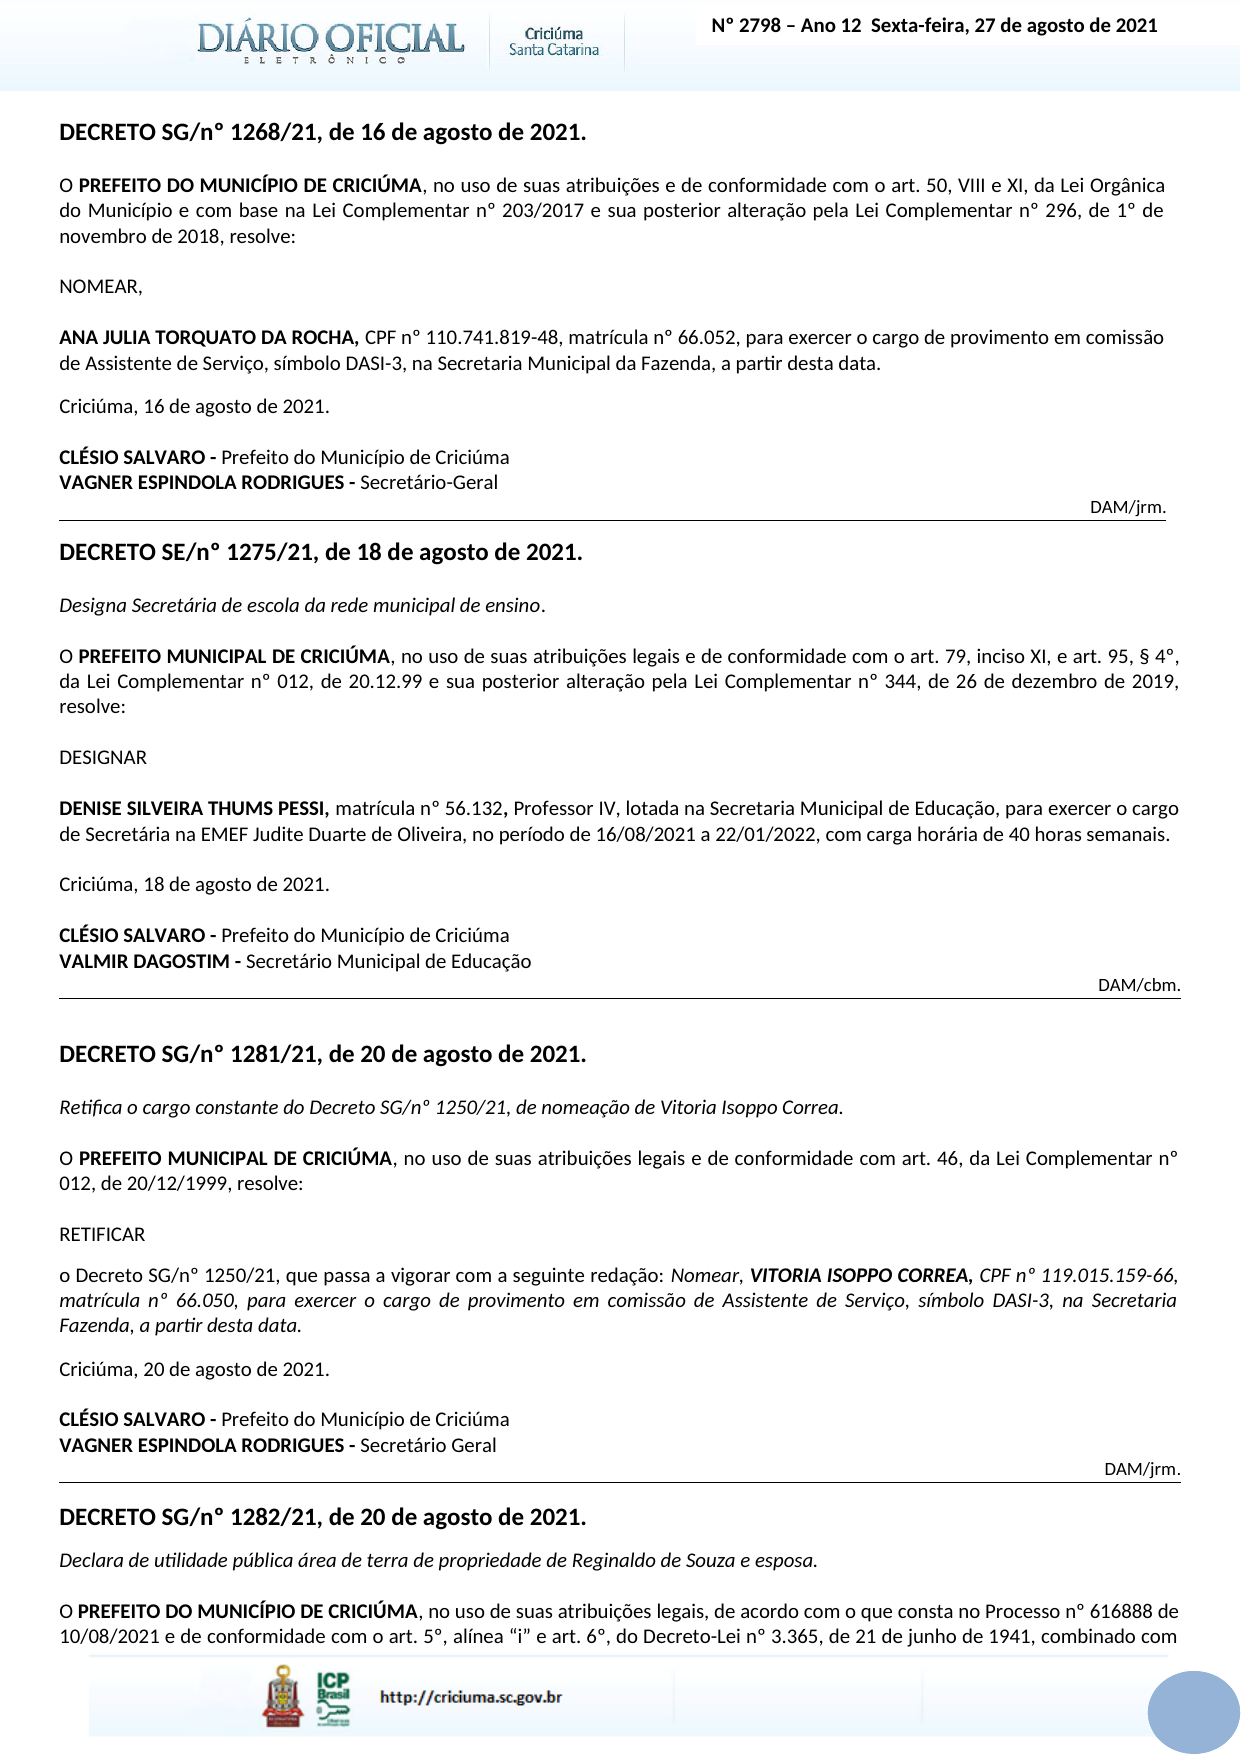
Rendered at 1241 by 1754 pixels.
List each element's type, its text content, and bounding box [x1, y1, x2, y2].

text VALMIR DAGOSTIM - Secretário Municipal de Educação [59, 948, 1181, 973]
text DECRETO SG/nº 1268/21, de 16 de agosto de 2021. [59, 116, 1166, 147]
text CLÉSIO SALVARO - Prefeito do Município de Criciúma [59, 1407, 1181, 1432]
text CLÉSIO SALVARO - Prefeito do Município de Criciúma [59, 444, 1181, 469]
text DAM/jrm. [59, 495, 1166, 520]
text VAGNER ESPINDOLA RODRIGUES - Secretário Geral [59, 1432, 1181, 1457]
text DAM/cbm. [59, 973, 1181, 998]
text CLÉSIO SALVARO - Prefeito do Município de Criciúma [59, 922, 1181, 948]
text Criciúma, 18 de agosto de 2021. [59, 872, 1193, 897]
text ANA JULIA TORQUATO DA ROCHA, CPF nº 110.741.819-48, matrícula nº 66.052, para exercer o cargo de provimento em comissão de Assistente de Serviço, símbolo DASI-3, na Secretaria Municipal da Fazenda, a partir desta data. [59, 324, 1166, 375]
text Retifica o cargo constante do Decreto SG/nº 1250/21, de nomeação de Vitoria Isoppo Correa. [59, 1094, 1181, 1119]
text DAM/jrm. [59, 1457, 1181, 1482]
text RETIFICAR [59, 1221, 1181, 1246]
text DECRETO SE/nº 1275/21, de 18 de agosto de 2021. [59, 536, 1181, 567]
text o Decreto SG/nº 1250/21, que passa a vigorar com a seguinte redação: Nomear, VITORIA ISOPPO CORREA, CPF nº 119.015.159-66, matrícula nº 66.050, para exercer o cargo de provimento em comissão de Assistente de Serviço, símbolo DASI-3, na Secretaria Fazenda, a partir desta data. [59, 1262, 1181, 1338]
text Criciúma, 20 de agosto de 2021. [59, 1356, 1181, 1381]
text Designa Secretária de escola da rede municipal de ensino. [59, 592, 1181, 617]
text DECRETO SG/nº 1281/21, de 20 de agosto de 2021. [59, 1038, 1181, 1068]
text Declara de utilidade pública área de terra de propriedade de Reginaldo de Souza e esposa. [59, 1547, 1181, 1573]
text DECRETO SG/nº 1282/21, de 20 de agosto de 2021. [59, 1501, 1181, 1532]
text O PREFEITO MUNICIPAL DE CRICIÚMA, no uso de suas atribuições legais e de conformidade com o art. 79, inciso XI, e art. 95, § 4º, da Lei Complementar nº 012, de 20.12.99 e sua posterior alteração pela Lei Complementar nº 344, de 26 de dezembro de 2019, resolve: [59, 643, 1181, 719]
text O PREFEITO DO MUNICÍPIO DE CRICIÚMA, no uso de suas atribuições legais, de acordo com o que consta no Processo nº 616888 de 10/08/2021 e de conformidade com o art. 5º, alínea “i” e art. 6º, do Decreto-Lei nº 3.365, de 21 de junho de 1941, combinado com [59, 1598, 1181, 1649]
text DESIGNAR [59, 744, 1166, 770]
text VAGNER ESPINDOLA RODRIGUES - Secretário-Geral [59, 469, 1166, 495]
text O PREFEITO DO MUNICÍPIO DE CRICIÚMA, no uso de suas atribuições e de conformidade com o art. 50, VIII e XI, da Lei Orgânica do Município e com base na Lei Complementar nº 203/2017 e sua posterior alteração pela Lei Complementar nº 296, de 1º de novembro de 2018, resolve: [59, 172, 1166, 248]
text O PREFEITO MUNICIPAL DE CRICIÚMA, no uso de suas atribuições legais e de conformidade com art. 46, da Lei Complementar nº 012, de 20/12/1999, resolve: [59, 1145, 1181, 1196]
text NOMEAR, [59, 274, 1166, 299]
text DENISE SILVEIRA THUMS PESSI, matrícula nº 56.132, Professor IV, lotada na Secretaria Municipal de Educação, para exercer o cargo de Secretária na EMEF Judite Duarte de Oliveira, no período de 16/08/2021 a 22/01/2022, com carga horária de 40 horas semanais. [59, 795, 1181, 846]
text Criciúma, 16 de agosto de 2021. [59, 393, 1166, 418]
